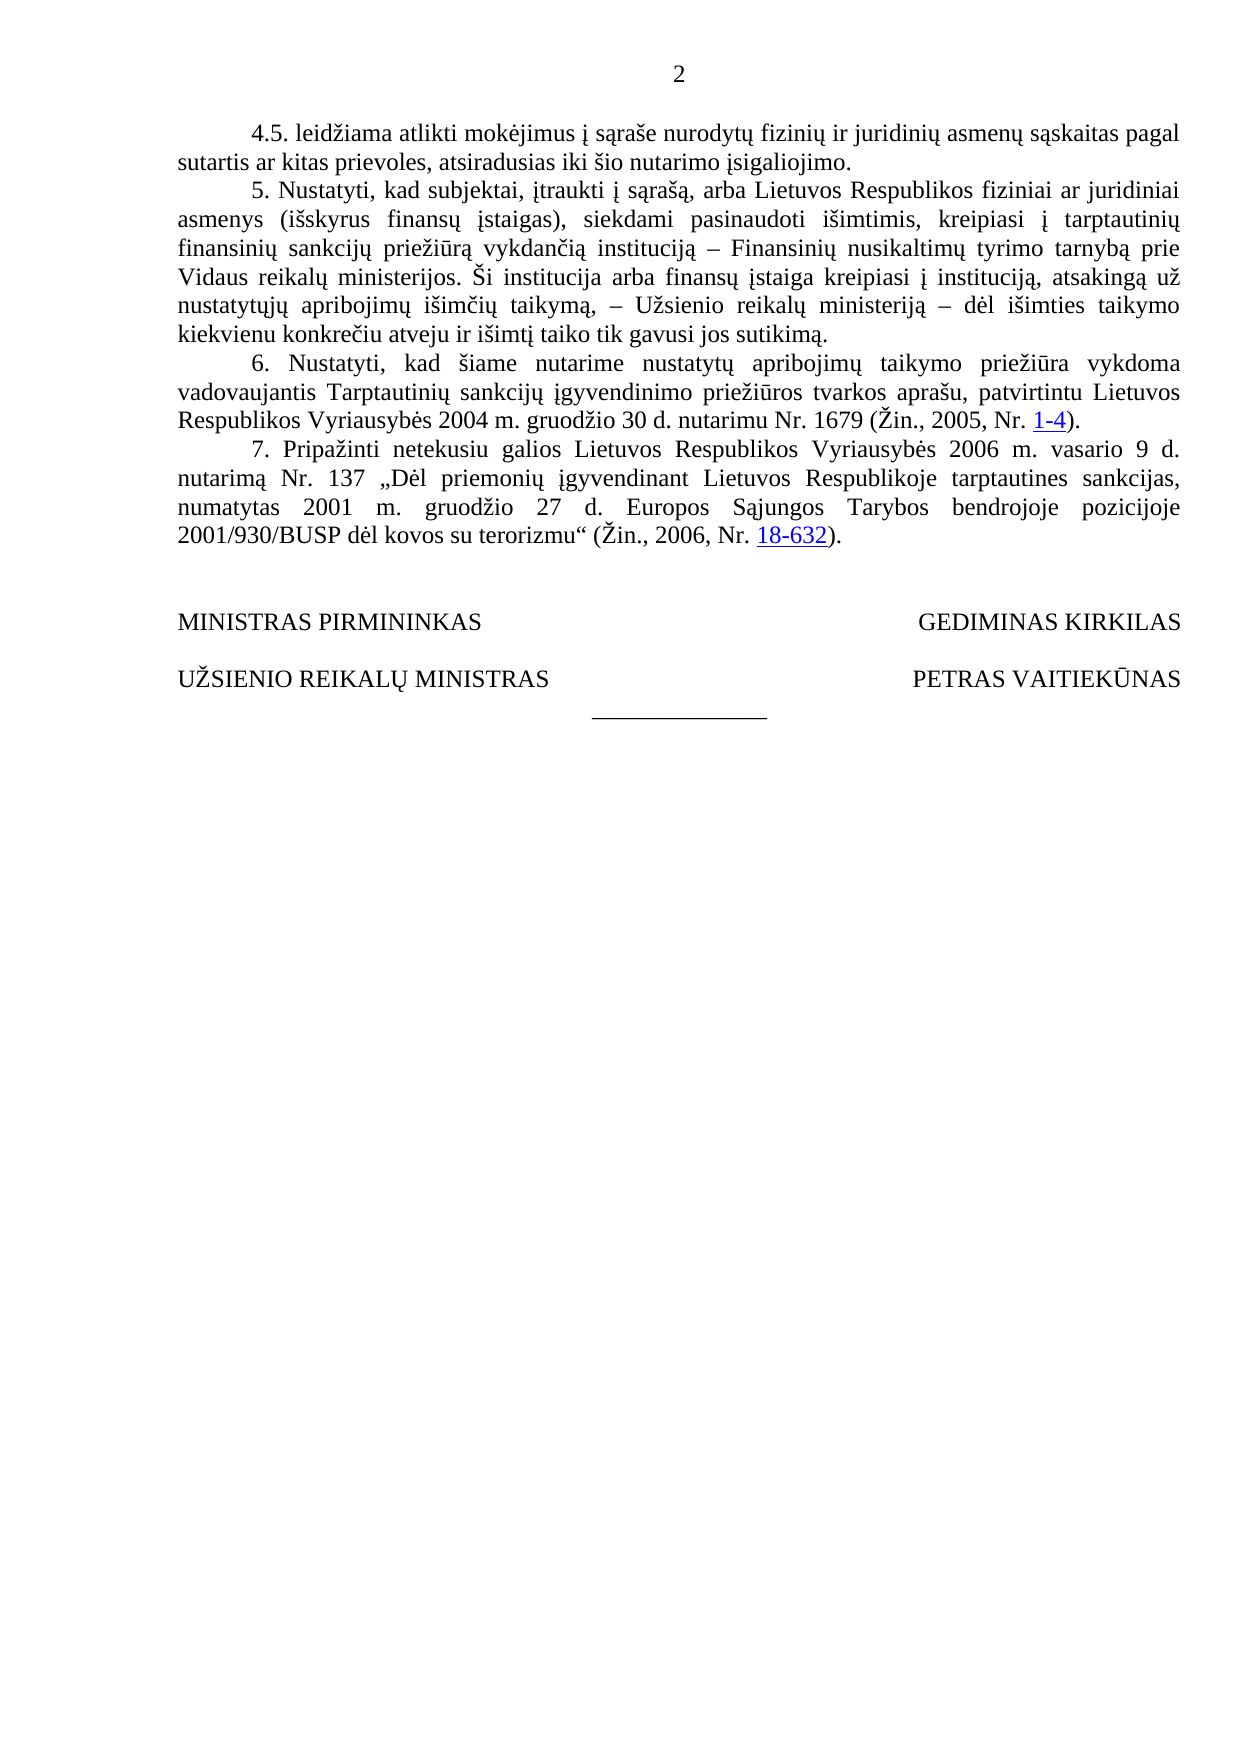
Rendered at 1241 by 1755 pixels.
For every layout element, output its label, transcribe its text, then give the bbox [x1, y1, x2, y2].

text 4.5. leidžiama atlikti mokėjimus į sąraše nurodytų fizinių ir juridinių asmenų sąskaitas pagal sutartis ar kitas prievoles, atsiradusias iki šio nutarimo įsigaliojimo. [177, 118, 1181, 176]
text ______________ [177, 693, 1181, 722]
text Užsienio reikalų ministras Petras Vaitiekūnas [177, 664, 1181, 693]
text 7. Pripažinti netekusiu galios Lietuvos Respublikos Vyriausybės 2006 m. vasario 9 d. nutarimą Nr. 137 „Dėl priemonių įgyvendinant Lietuvos Respublikoje tarptautines sankcijas, numatytas 2001 m. gruodžio 27 d. Europos Sąjungos Tarybos bendrojoje pozicijoje 2001/930/BUSP dėl kovos su terorizmu“ (Žin., 2006, Nr. 18-632). [177, 434, 1181, 549]
text 5. Nustatyti, kad subjektai, įtraukti į sąrašą, arba Lietuvos Respublikos fiziniai ar juridiniai asmenys (išskyrus finansų įstaigas), siekdami pasinaudoti išimtimis, kreipiasi į tarptautinių finansinių sankcijų priežiūrą vykdančią instituciją – Finansinių nusikaltimų tyrimo tarnybą prie Vidaus reikalų ministerijos. Ši institucija arba finansų įstaiga kreipiasi į instituciją, atsakingą už nustatytųjų apribojimų išimčių taikymą, – Užsienio reikalų ministeriją – dėl išimties taikymo kiekvienu konkrečiu atveju ir išimtį taiko tik gavusi jos sutikimą. [177, 176, 1181, 348]
text 6. Nustatyti, kad šiame nutarime nustatytų apribojimų taikymo priežiūra vykdoma vadovaujantis Tarptautinių sankcijų įgyvendinimo priežiūros tvarkos aprašu, patvirtintu Lietuvos Respublikos Vyriausybės 2004 m. gruodžio 30 d. nutarimu Nr. 1679 (Žin., 2005, Nr. 1-4). [177, 348, 1181, 434]
text Ministras Pirmininkas Gediminas Kirkilas [177, 607, 1181, 636]
